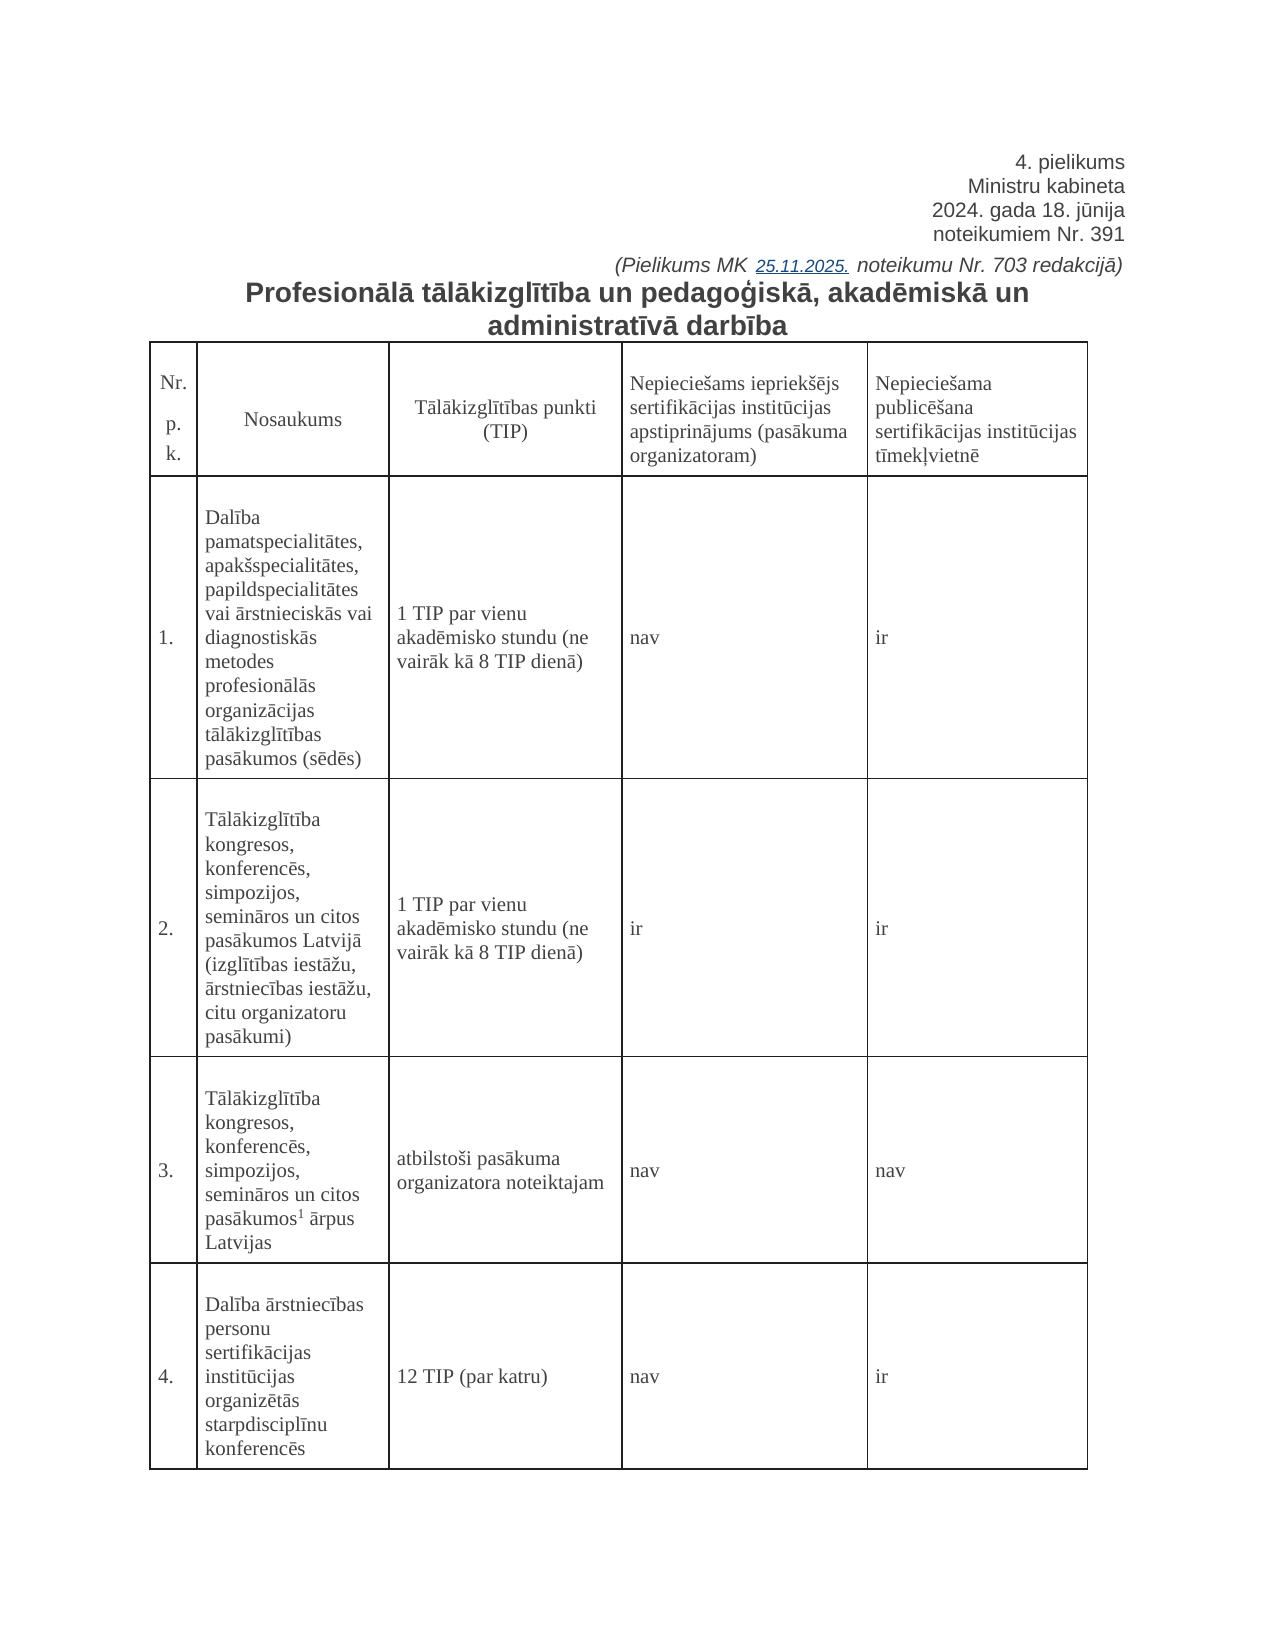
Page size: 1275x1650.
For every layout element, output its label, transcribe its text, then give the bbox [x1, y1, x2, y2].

table_header Tālākizglītības punkti (TIP) [390, 343, 621, 475]
text Profesionālā tālākizglītība un pedagoģiskā, akadēmiskā un administratīvā darbība [150, 276, 1125, 341]
table_header Nr. p. k. [151, 343, 196, 475]
table_cell ir [868, 779, 1087, 1056]
table_cell 3. [151, 1057, 196, 1262]
text (Pielikums MK 25.11.2025. noteikumu Nr. 703 redakcijā) [150, 251, 1125, 276]
text 4. pielikums Ministru kabineta 2024. gada 18. jūnija noteikumiem Nr. 391 [150, 150, 1125, 246]
table_header Nosaukums [198, 343, 388, 475]
table_cell Dalība ārstniecības personu sertifikācijas institūcijas organizētās starpdisciplīnu konferencēs [198, 1264, 388, 1468]
table_cell nav [623, 1264, 867, 1468]
table_cell nav [623, 477, 867, 777]
table_cell nav [868, 1057, 1087, 1262]
table_cell 2. [151, 779, 196, 1056]
table_cell ir [868, 477, 1087, 777]
table_cell Dalība pamatspecialitātes, apakšspecialitātes, papildspecialitātes vai ārstnieciskās vai diagnostiskās metodes profesionālās organizācijas tālākizglītības pasākumos (sēdēs) [198, 477, 388, 777]
table_header Nepieciešams iepriekšējs sertifikācijas institūcijas apstiprinājums (pasākuma organizatoram) [623, 343, 867, 475]
table_cell 4. [151, 1264, 196, 1468]
table_cell ir [623, 779, 867, 1056]
table_cell ir [868, 1264, 1087, 1468]
table_cell 1 TIP par vienu akadēmisko stundu (ne vairāk kā 8 TIP dienā) [390, 779, 621, 1056]
table_header Nepieciešama publicēšana sertifikācijas institūcijas tīmekļvietnē [868, 343, 1087, 475]
table_cell 1. [151, 477, 196, 777]
table_cell 12 TIP (par katru) [390, 1264, 621, 1468]
table_cell nav [623, 1057, 867, 1262]
table_cell Tālākizglītība kongresos, konferencēs, simpozijos, semināros un citos pasākumos Latvijā (izglītības iestāžu, ārstniecības iestāžu, citu organizatoru pasākumi) [198, 779, 388, 1056]
table_cell 1 TIP par vienu akadēmisko stundu (ne vairāk kā 8 TIP dienā) [390, 477, 621, 777]
table_cell Tālākizglītība kongresos, konferencēs, simpozijos, semināros un citos pasākumos1 ārpus Latvijas [198, 1057, 388, 1262]
table_cell atbilstoši pasākuma organizatora noteiktajam [390, 1057, 621, 1262]
